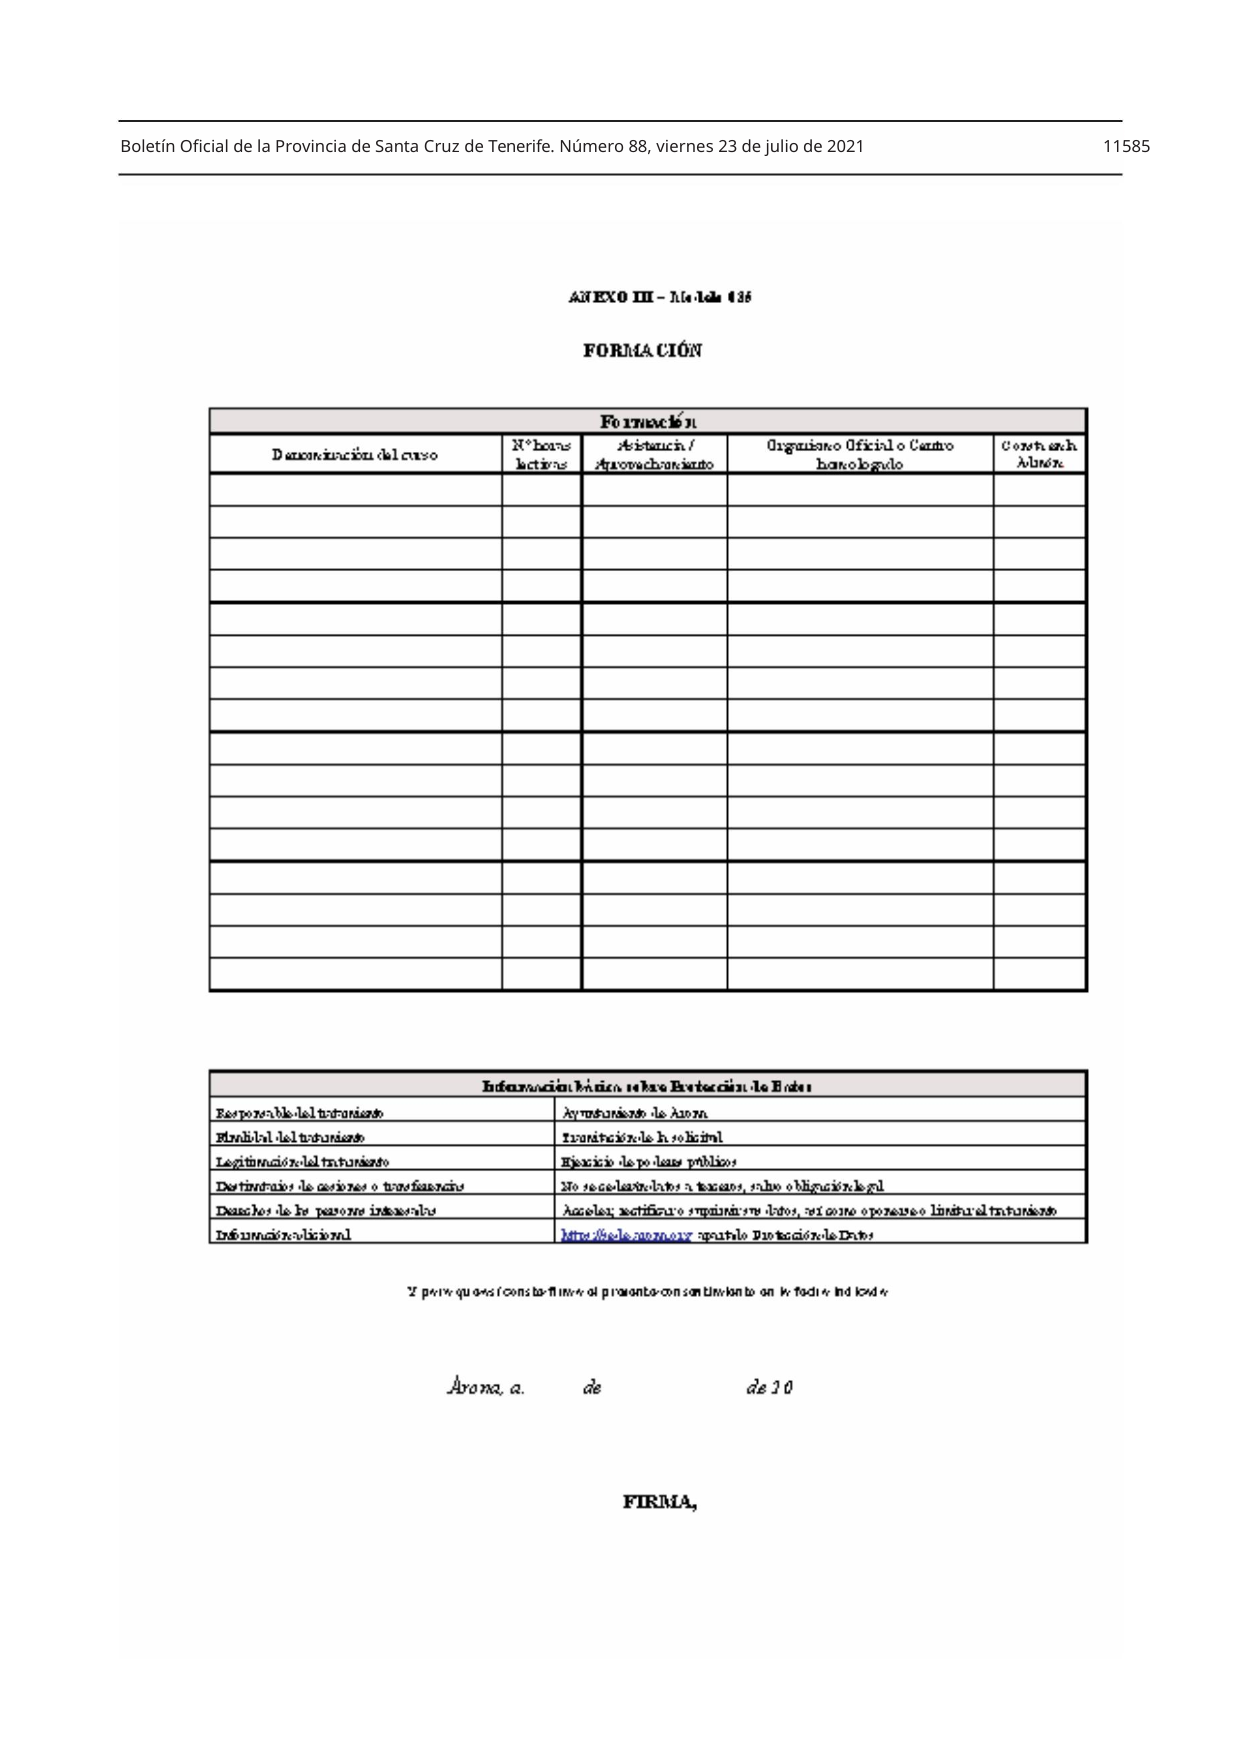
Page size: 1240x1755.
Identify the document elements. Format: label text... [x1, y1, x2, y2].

text Boletín Oficial de la Provincia de Santa Cruz de Tenerife. Número 88, viernes 23 de julio de 2021 11585 [1125, 136, 1229, 156]
